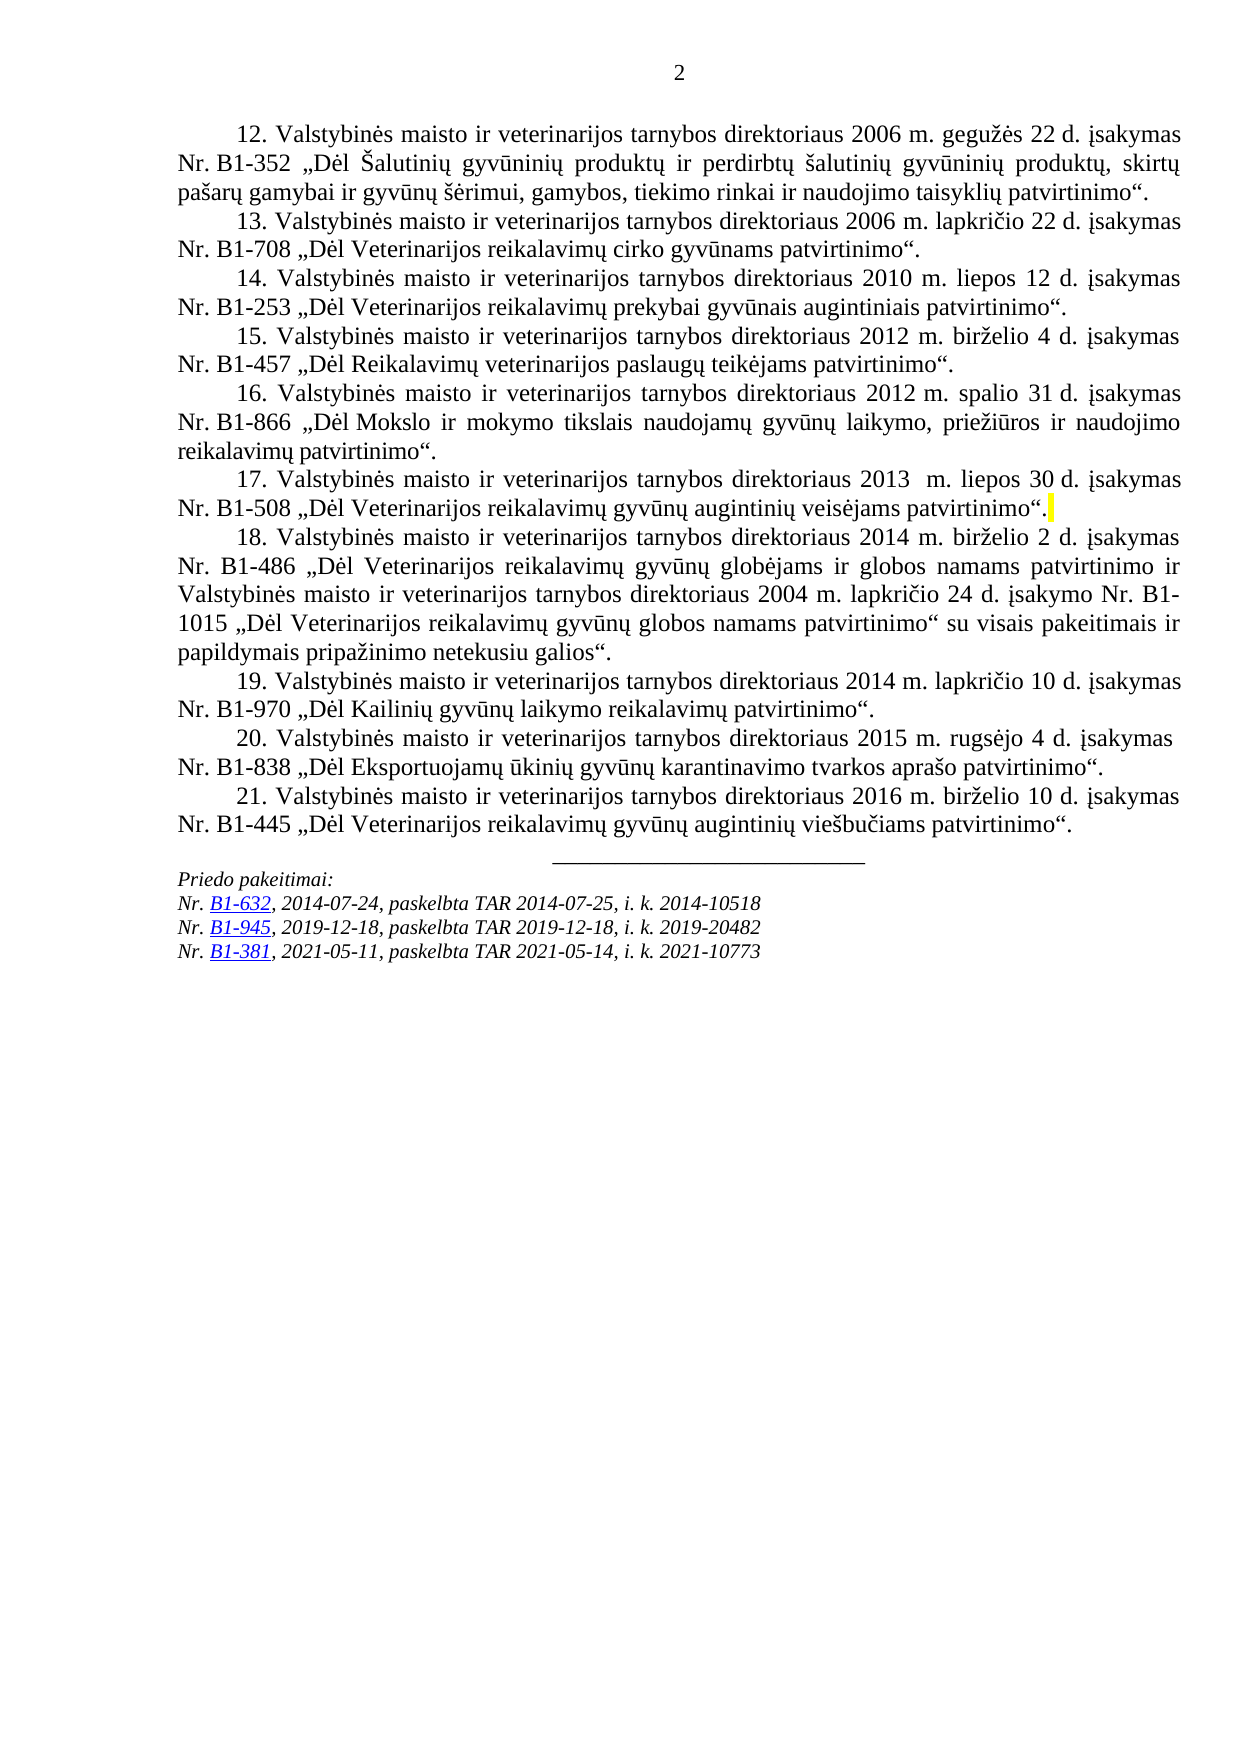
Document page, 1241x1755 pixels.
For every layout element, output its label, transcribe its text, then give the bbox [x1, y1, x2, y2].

text 20. Valstybinės maisto ir veterinarijos tarnybos direktoriaus 2015 m. rugsėjo 4 d. įsakymas Nr. B1-838 „Dėl Eksportuojamų ūkinių gyvūnų karantinavimo tvarkos aprašo patvirtinimo“. [177, 723, 1181, 781]
text Nr. B1-381, 2021-05-11, paskelbta TAR 2021-05-14, i. k. 2021-10773 [177, 939, 1181, 963]
text 13. Valstybinės maisto ir veterinarijos tarnybos direktoriaus 2006 m. lapkričio 22 d. įsakymas Nr. B1-708 „Dėl Veterinarijos reikalavimų cirko gyvūnams patvirtinimo“. [177, 206, 1181, 263]
text 21. Valstybinės maisto ir veterinarijos tarnybos direktoriaus 2016 m. birželio 10 d. įsakymas Nr. B1-445 „Dėl Veterinarijos reikalavimų gyvūnų augintinių viešbučiams patvirtinimo“. [177, 781, 1181, 838]
text 19. Valstybinės maisto ir veterinarijos tarnybos direktoriaus 2014 m. lapkričio 10 d. įsakymas Nr. B1-970 „Dėl Kailinių gyvūnų laikymo reikalavimų patvirtinimo“. [177, 666, 1181, 723]
text 18. Valstybinės maisto ir veterinarijos tarnybos direktoriaus 2014 m. birželio 2 d. įsakymas Nr. B1-486 „Dėl Veterinarijos reikalavimų gyvūnų globėjams ir globos namams patvirtinimo ir Valstybinės maisto ir veterinarijos tarnybos direktoriaus 2004 m. lapkričio 24 d. įsakymo Nr. B1-1015 „Dėl Veterinarijos reikalavimų gyvūnų globos namams patvirtinimo“ su visais pakeitimais ir papildymais pripažinimo netekusiu galios“. [177, 522, 1181, 666]
text 14. Valstybinės maisto ir veterinarijos tarnybos direktoriaus 2010 m. liepos 12 d. įsakymas Nr. B1-253 „Dėl Veterinarijos reikalavimų prekybai gyvūnais augintiniais patvirtinimo“. [177, 263, 1181, 321]
text 15. Valstybinės maisto ir veterinarijos tarnybos direktoriaus 2012 m. birželio 4 d. įsakymas Nr. B1-457 „Dėl Reikalavimų veterinarijos paslaugų teikėjams patvirtinimo“. [177, 321, 1181, 378]
text Nr. B1-945, 2019-12-18, paskelbta TAR 2019-12-18, i. k. 2019-20482 [177, 915, 1181, 939]
text Priedo pakeitimai: [177, 867, 1181, 891]
text Nr. B1-632, 2014-07-24, paskelbta TAR 2014-07-25, i. k. 2014-10518 [177, 891, 1181, 915]
text _________________________ [177, 838, 1181, 867]
text 16. Valstybinės maisto ir veterinarijos tarnybos direktoriaus 2012 m. spalio 31 d. įsakymas Nr. B1-866 „Dėl Mokslo ir mokymo tikslais naudojamų gyvūnų laikymo, priežiūros ir naudojimo reikalavimų patvirtinimo“. [177, 378, 1181, 464]
text 12. Valstybinės maisto ir veterinarijos tarnybos direktoriaus 2006 m. gegužės 22 d. įsakymas Nr. B1-352 „Dėl Šalutinių gyvūninių produktų ir perdirbtų šalutinių gyvūninių produktų, skirtų pašarų gamybai ir gyvūnų šėrimui, gamybos, tiekimo rinkai ir naudojimo taisyklių patvirtinimo“. [177, 119, 1181, 206]
text 17. Valstybinės maisto ir veterinarijos tarnybos direktoriaus 2013 m. liepos 30 d. įsakymas Nr. B1-508 „Dėl Veterinarijos reikalavimų gyvūnų augintinių veisėjams patvirtinimo“. [177, 464, 1181, 522]
